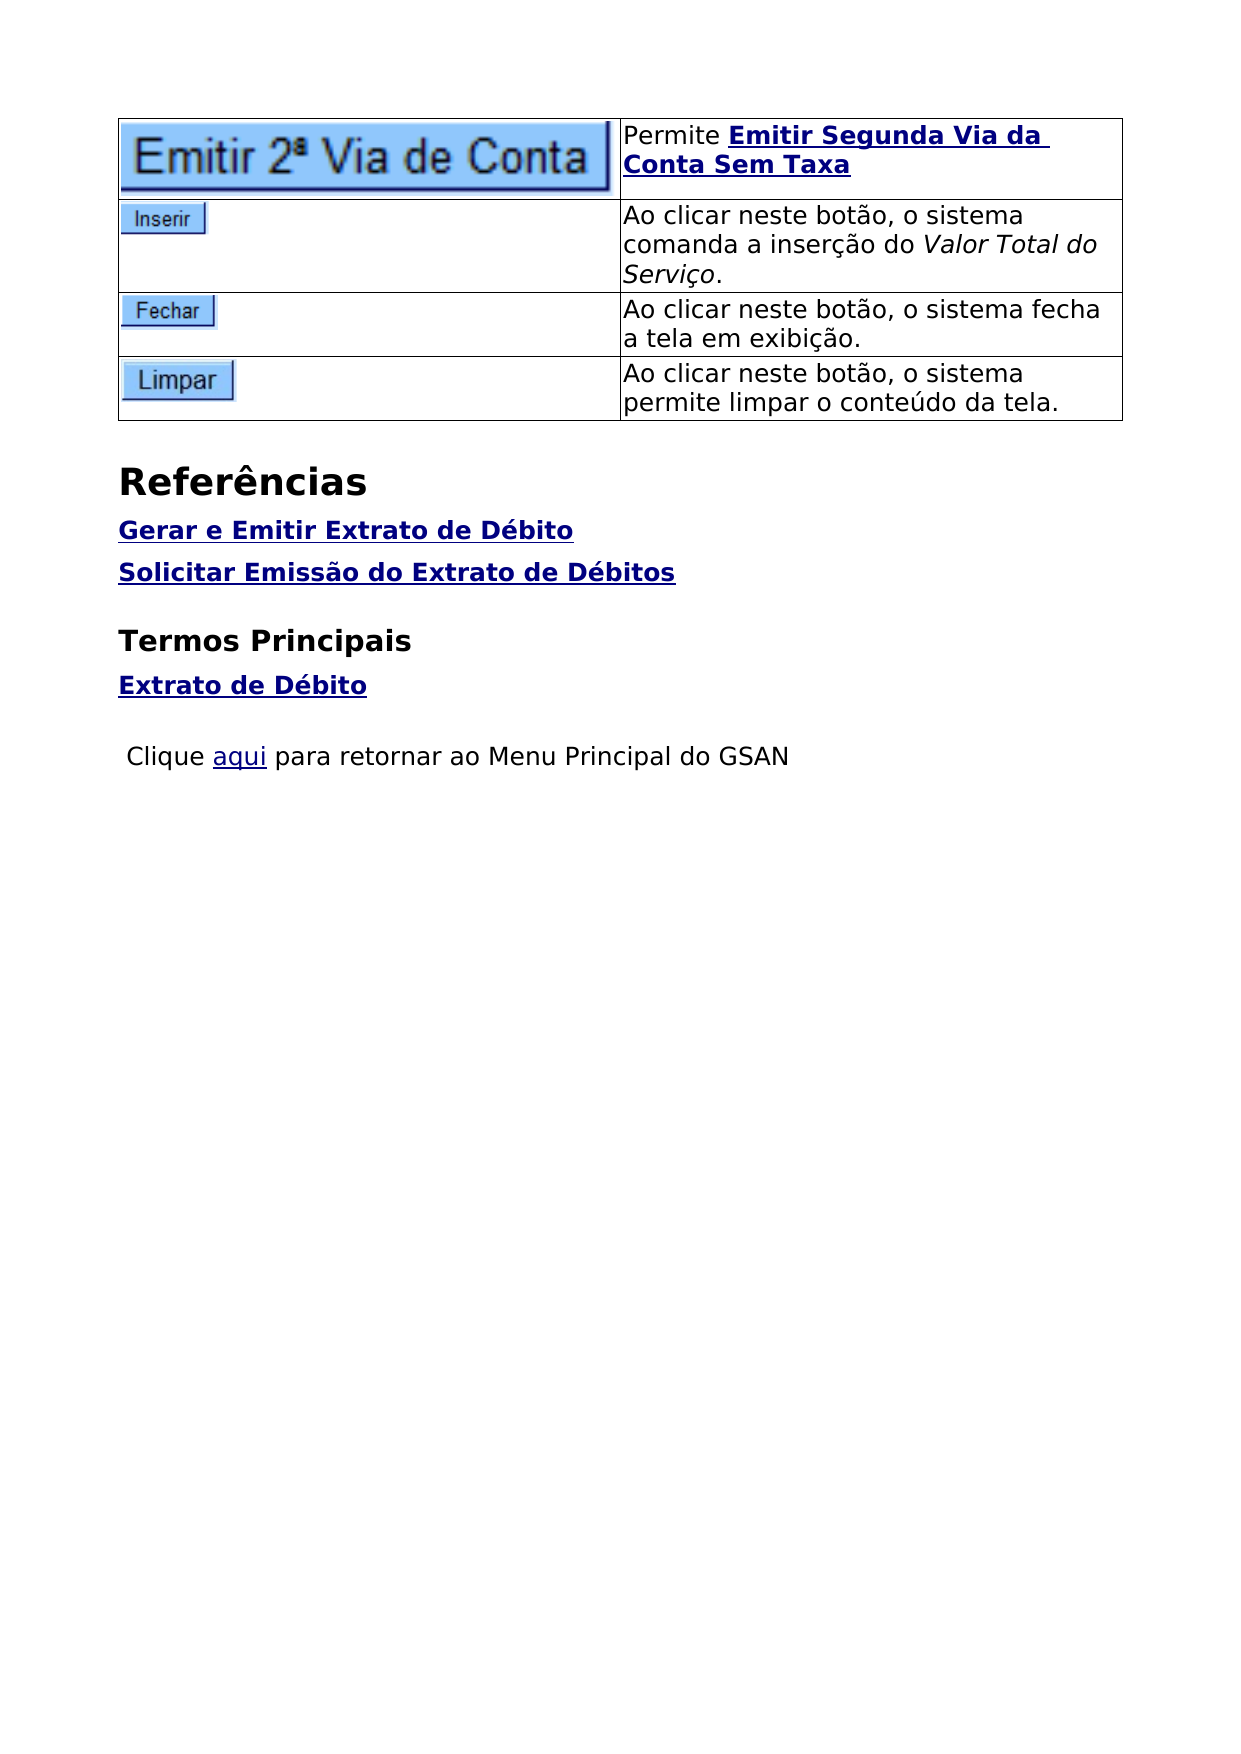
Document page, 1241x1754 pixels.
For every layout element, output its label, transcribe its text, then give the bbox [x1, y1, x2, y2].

text Extrato de Débito [118, 671, 1122, 700]
table_cell [119, 293, 620, 356]
picture [121, 121, 618, 196]
table_cell Ao clicar neste botão, o sistema fecha a tela em exibição. [621, 293, 1122, 356]
subtitle Referências [118, 460, 1122, 504]
text Solicitar Emissão do Extrato de Débitos [118, 558, 1122, 587]
table_cell Ao clicar neste botão, o sistema comanda a inserção do Valor Total do Serviço. [621, 200, 1122, 292]
picture [121, 359, 237, 402]
table_cell Permite Emitir Segunda Via da Conta Sem Taxa [621, 119, 1122, 198]
subtitle Termos Principais [118, 625, 1122, 659]
table_cell Ao clicar neste botão, o sistema permite limpar o conteúdo da tela. [621, 357, 1122, 420]
table_cell [119, 357, 620, 420]
text Clique aqui para retornar ao Menu Principal do GSAN [118, 713, 1122, 771]
picture [121, 295, 218, 330]
picture [121, 201, 209, 236]
table_cell [119, 200, 620, 292]
text Gerar e Emitir Extrato de Débito [118, 516, 1122, 546]
